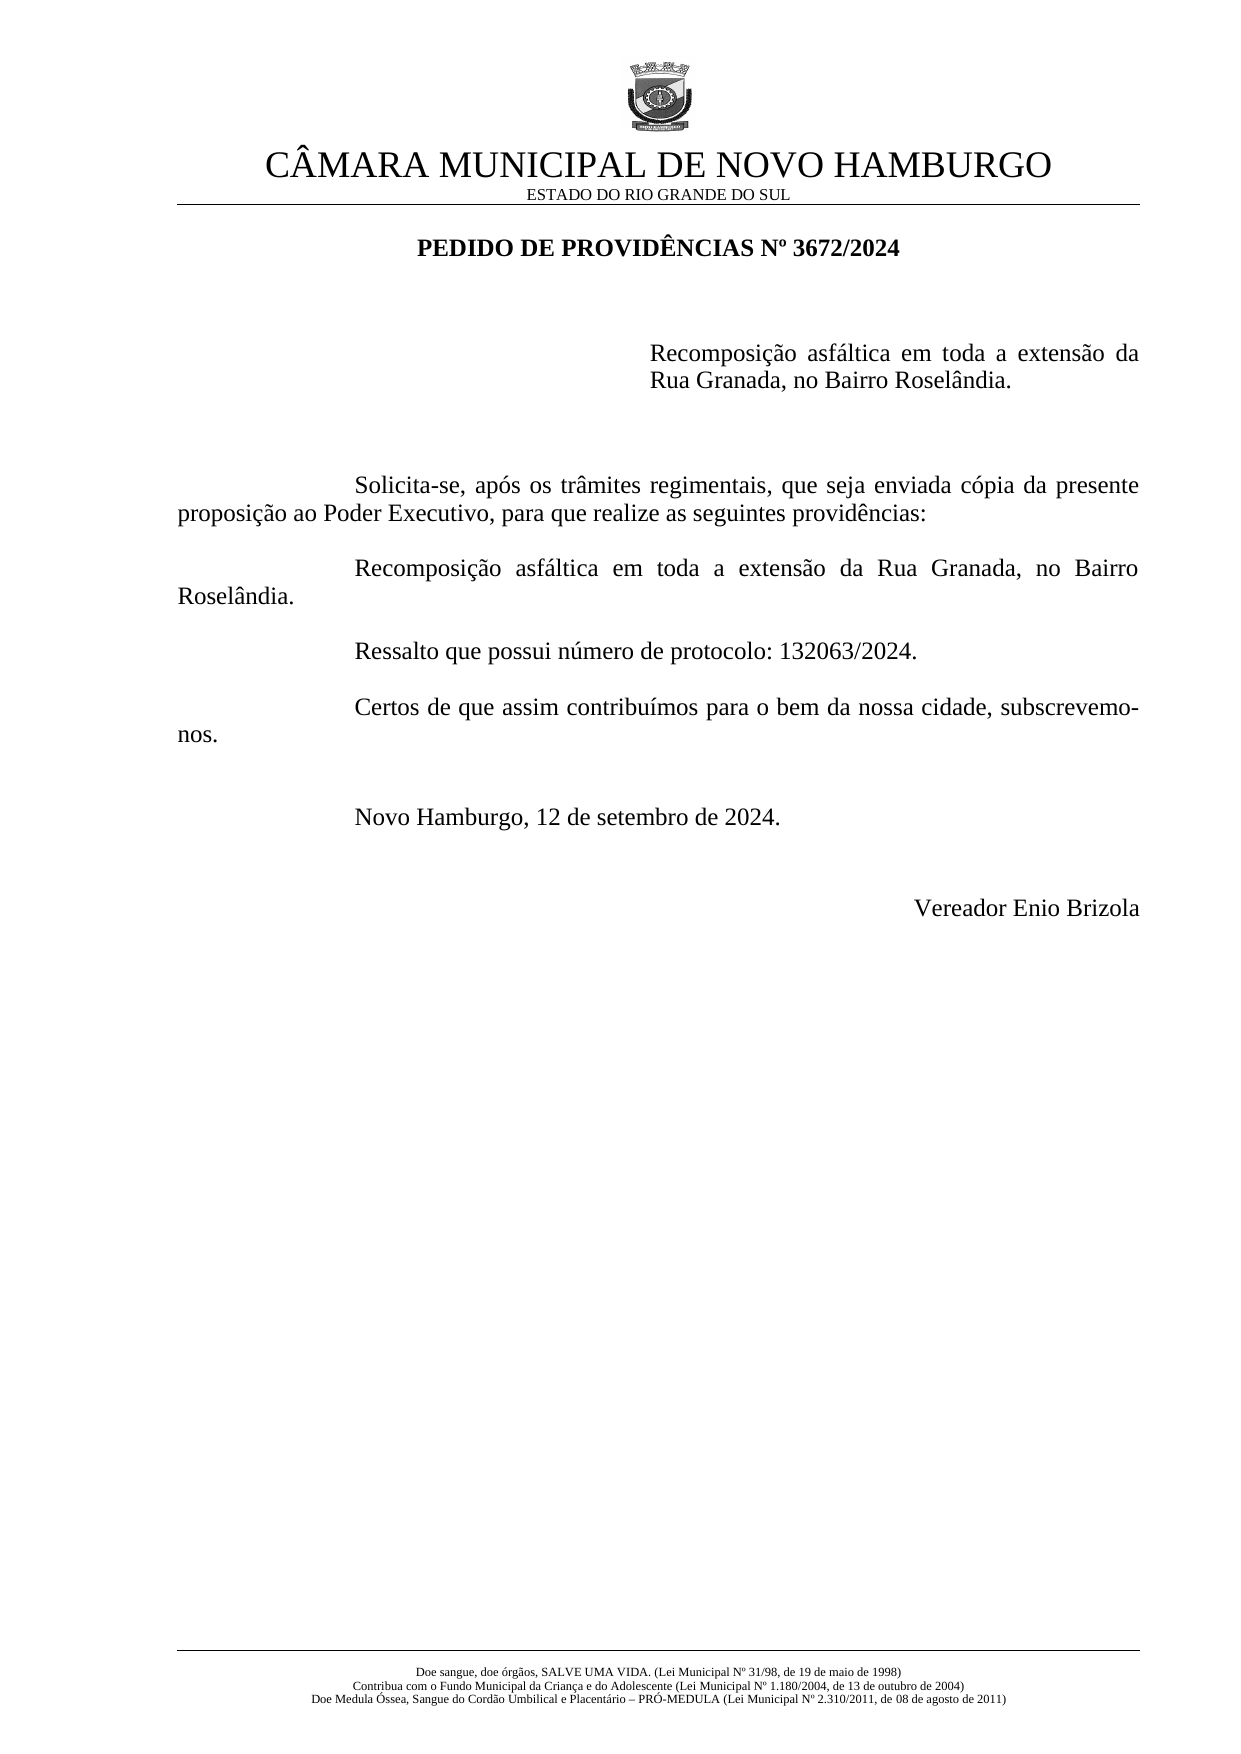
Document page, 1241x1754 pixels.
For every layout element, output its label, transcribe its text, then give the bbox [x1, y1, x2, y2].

text Certos de que assim contribuímos para o bem da nossa cidade, subscrevemo-nos. [177, 693, 1140, 748]
text Novo Hamburgo, 12 de setembro de 2024. [177, 803, 1140, 831]
text Ressalto que possui número de protocolo: 132063/2024. [177, 637, 1140, 665]
text Recomposição asfáltica em toda a extensão da Rua Granada, no Bairro Roselândia. [177, 554, 1140, 609]
text Solicita-se, após os trâmites regimentais, que seja enviada cópia da presente proposição ao Poder Executivo, para que realize as seguintes providências: [177, 471, 1140, 526]
text Recomposição asfáltica em toda a extensão da Rua Granada, no Bairro Roselândia. [649, 339, 1140, 394]
text Vereador Enio Brizola [177, 894, 1140, 922]
text PEDIDO DE PROVIDÊNCIAS Nº 3672/2024 [177, 234, 1140, 262]
